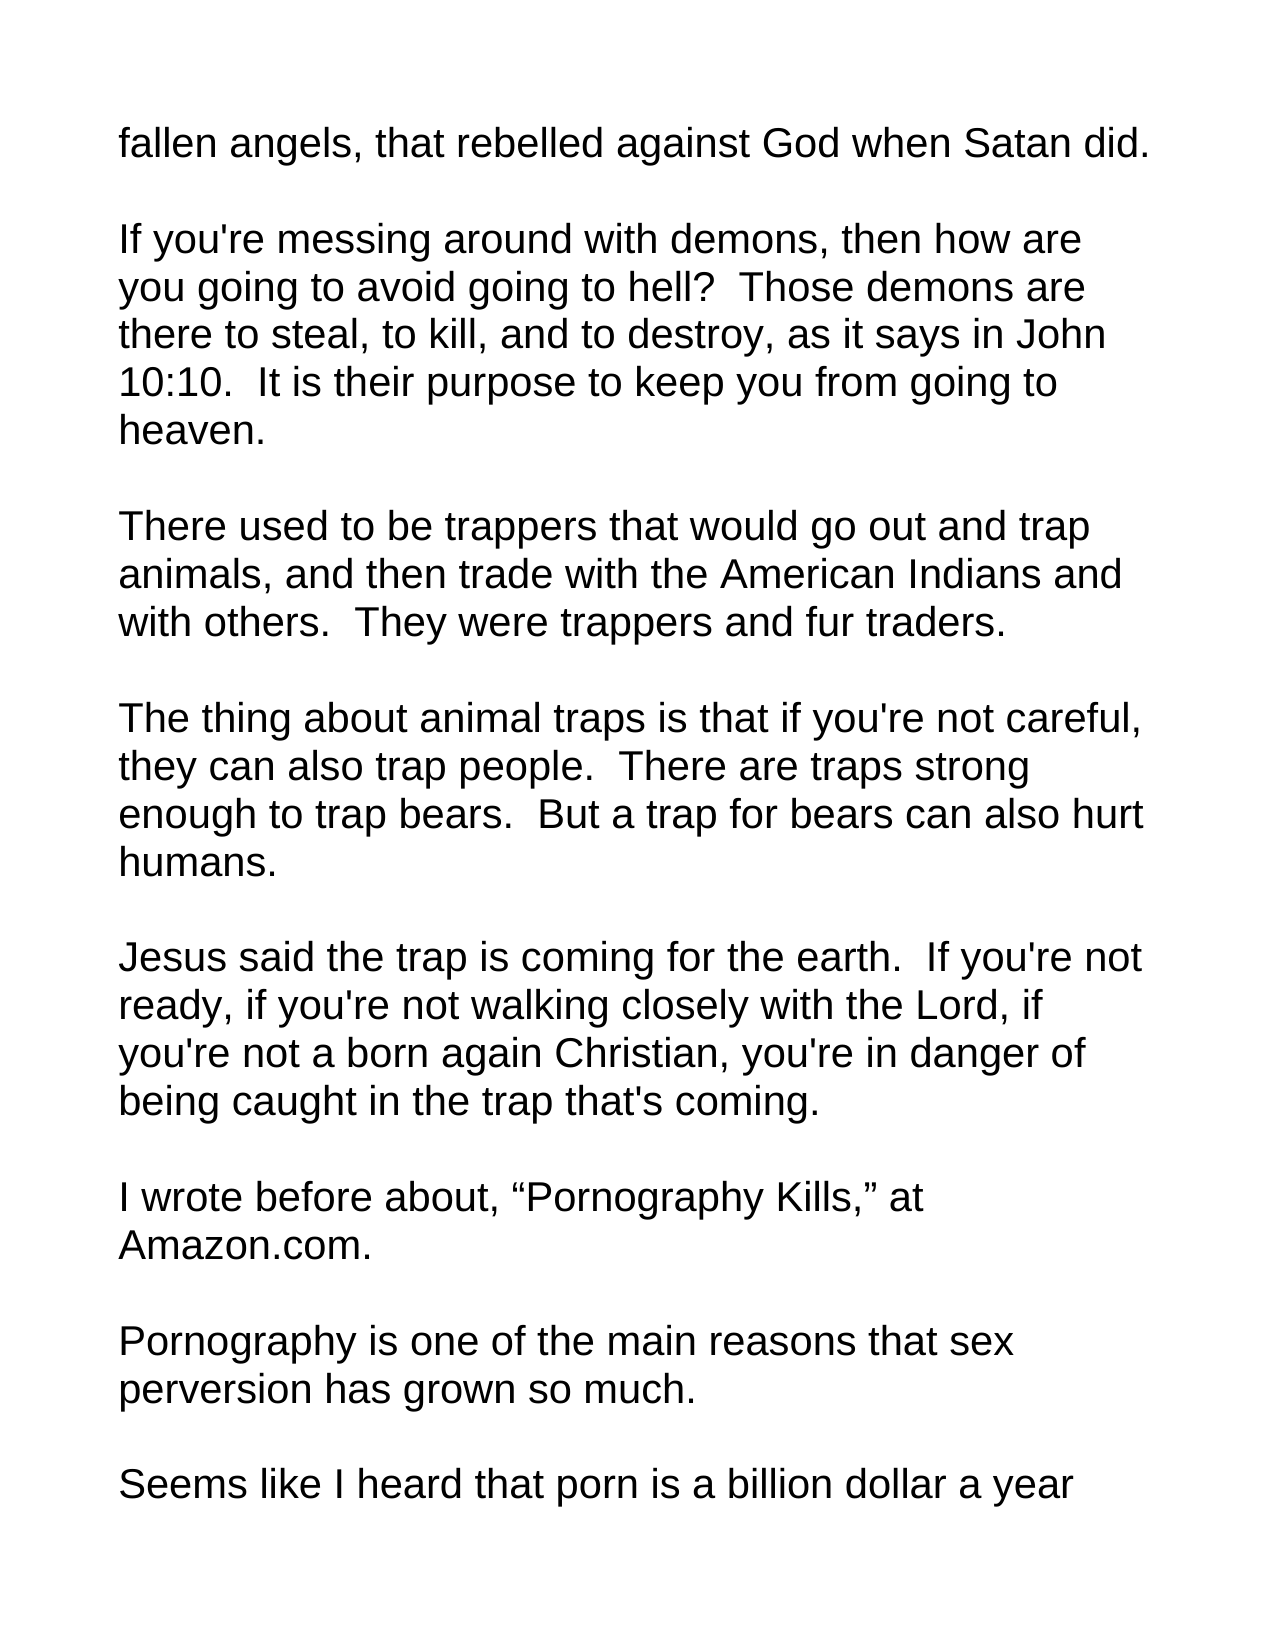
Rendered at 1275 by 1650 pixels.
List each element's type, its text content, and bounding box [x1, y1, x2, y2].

text The thing about animal traps is that if you're not careful, they can also trap people. There are traps strong enough to trap bears. But a trap for bears can also hurt humans. [118, 693, 1157, 885]
text There used to be trappers that would go out and trap animals, and then trade with the American Indians and with others. They were trappers and fur traders. [118, 501, 1157, 645]
text If you're messing around with demons, then how are you going to avoid going to hell? Those demons are there to steal, to kill, and to destroy, as it says in John 10:10. It is their purpose to keep you from going to heaven. [118, 214, 1157, 453]
text I wrote before about, “Pornography Kills,” at Amazon.com. [118, 1172, 1157, 1268]
text Jesus said the trap is coming for the earth. If you're not ready, if you're not walking closely with the Lord, if you're not a born again Christian, you're in danger of being caught in the trap that's coming. [118, 933, 1157, 1124]
text Seems like I heard that porn is a billion dollar a year [118, 1460, 1157, 1508]
text fallen angels, that rebelled against God when Satan did. [118, 118, 1157, 166]
text Pornography is one of the main reasons that sex perversion has grown so much. [118, 1316, 1157, 1412]
